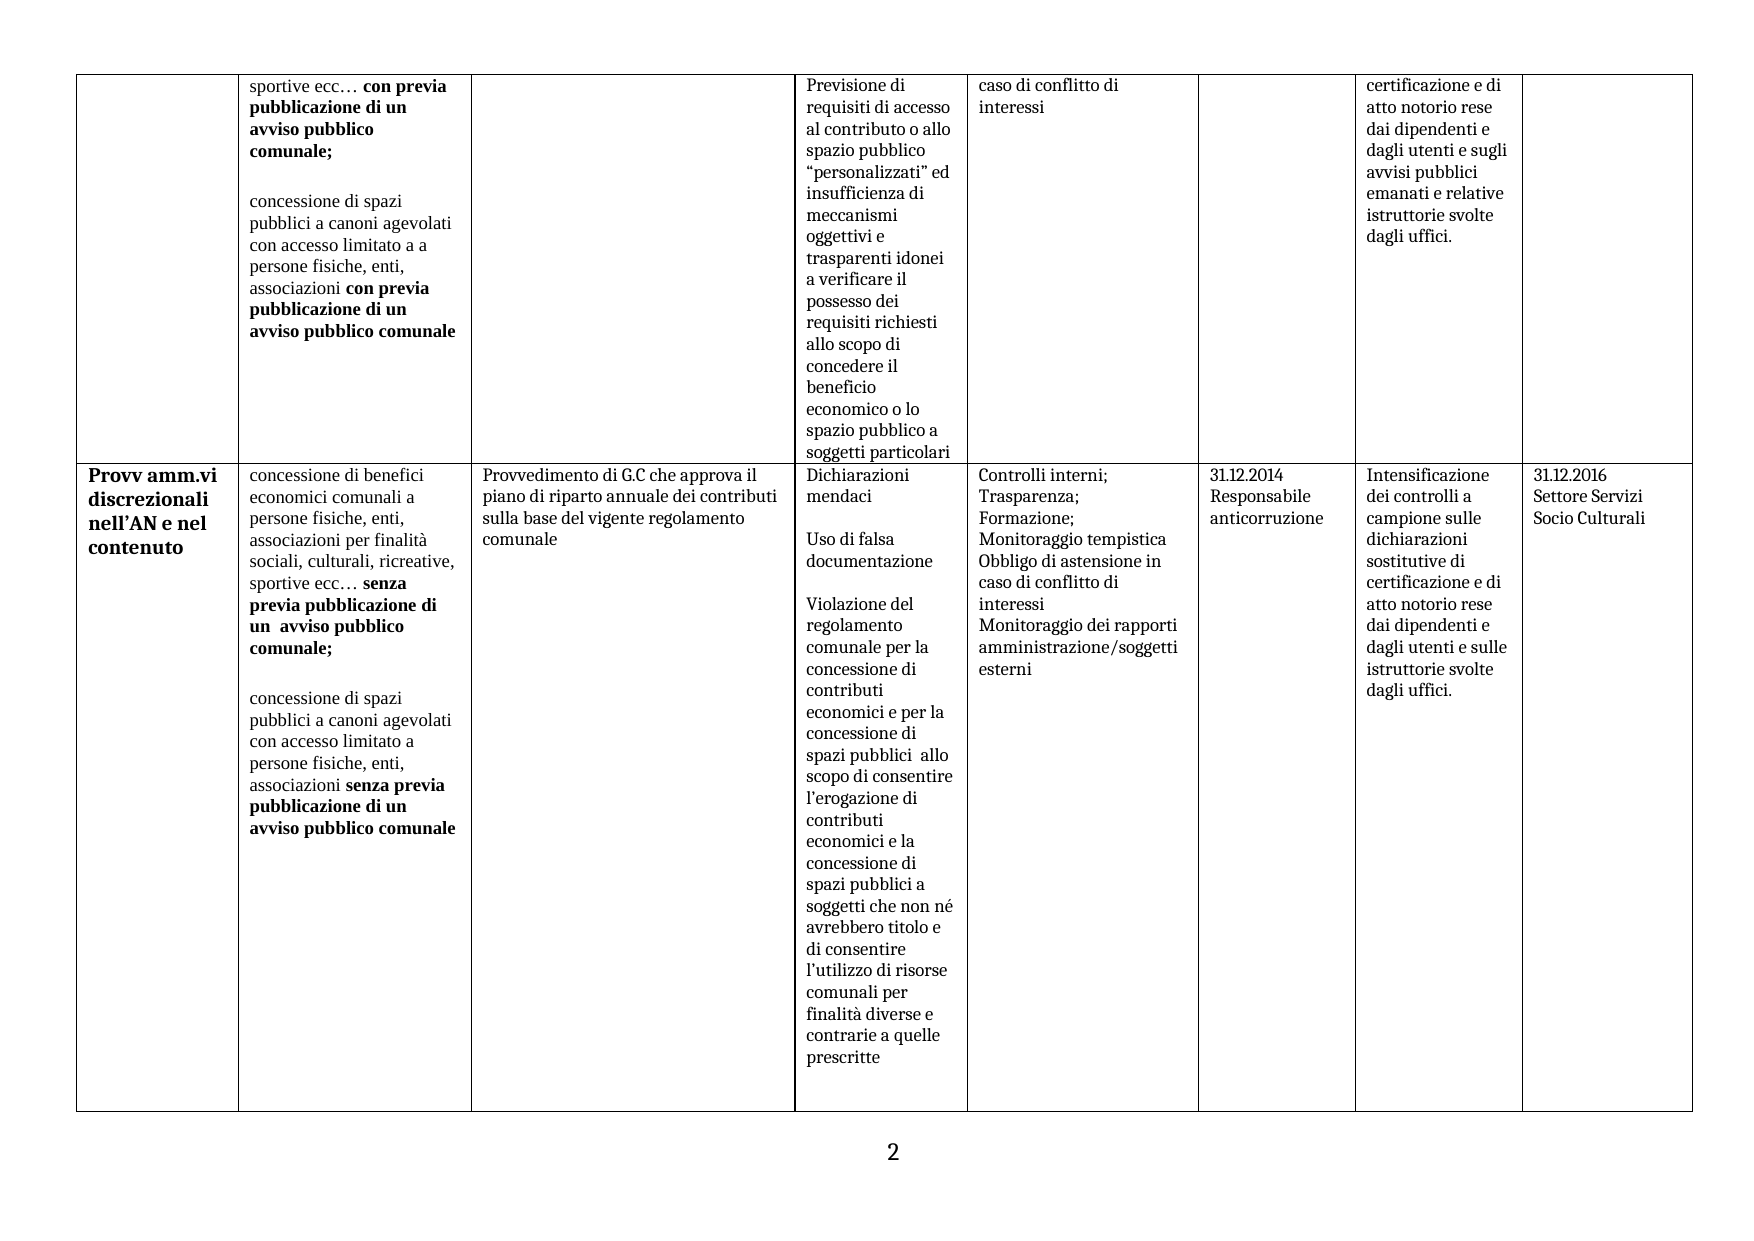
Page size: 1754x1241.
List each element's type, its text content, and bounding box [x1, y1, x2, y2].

table_cell certificazione e di atto notorio rese dai dipendenti e dagli utenti e sugli avvisi pubblici emanati e relative istruttorie svolte dagli uffici. [1356, 75, 1522, 463]
table_cell concessione di benefici economici comunali a persone fisiche, enti, associazioni per finalità sociali, culturali, ricreative, sportive ecc… senza previa pubblicazione di un avviso pubblico comunale; concessione di spazi pubblici a canoni agevolati con accesso limitato a persone fisiche, enti, associazioni senza previa pubblicazione di un avviso pubblico comunale [239, 464, 471, 1111]
table_cell Provvedimento di G.C che approva il piano di riparto annuale dei contributi sulla base del vigente regolamento comunale [472, 464, 794, 1111]
table_cell Intensificazione dei controlli a campione sulle dichiarazioni sostitutive di certificazione e di atto notorio rese dai dipendenti e dagli utenti e sulle istruttorie svolte dagli uffici. [1356, 464, 1522, 1111]
table_cell sportive ecc… con previa pubblicazione di un avviso pubblico comunale; concessione di spazi pubblici a canoni agevolati con accesso limitato a a persone fisiche, enti, associazioni con previa pubblicazione di un avviso pubblico comunale [239, 75, 471, 463]
table_cell [1199, 75, 1355, 463]
table_cell 31.12.2014 Responsabile anticorruzione [1199, 464, 1355, 1111]
table_cell Previsione di requisiti di accesso al contributo o allo spazio pubblico “personalizzati” ed insufficienza di meccanismi oggettivi e trasparenti idonei a verificare il possesso dei requisiti richiesti allo scopo di concedere il beneficio economico o lo spazio pubblico a soggetti particolari [796, 75, 967, 463]
table_cell 31.12.2016 Settore Servizi Socio Culturali [1523, 464, 1692, 1111]
table_cell Dichiarazioni mendaci Uso di falsa documentazione Violazione del regolamento comunale per la concessione di contributi economici e per la concessione di spazi pubblici allo scopo di consentire l’erogazione di contributi economici e la concessione di spazi pubblici a soggetti che non né avrebbero titolo e di consentire l’utilizzo di risorse comunali per finalità diverse e contrarie a quelle prescritte [796, 464, 967, 1111]
table_cell [472, 75, 794, 463]
table_cell Controlli interni; Trasparenza; Formazione; Monitoraggio tempistica Obbligo di astensione in caso di conflitto di interessi Monitoraggio dei rapporti amministrazione/soggetti esterni [968, 464, 1198, 1111]
table_cell Provv amm.vi discrezionali nell’AN e nel contenuto [77, 464, 238, 1111]
table_cell [77, 75, 238, 463]
table_cell caso di conflitto di interessi [968, 75, 1198, 463]
table_cell [1523, 75, 1692, 463]
